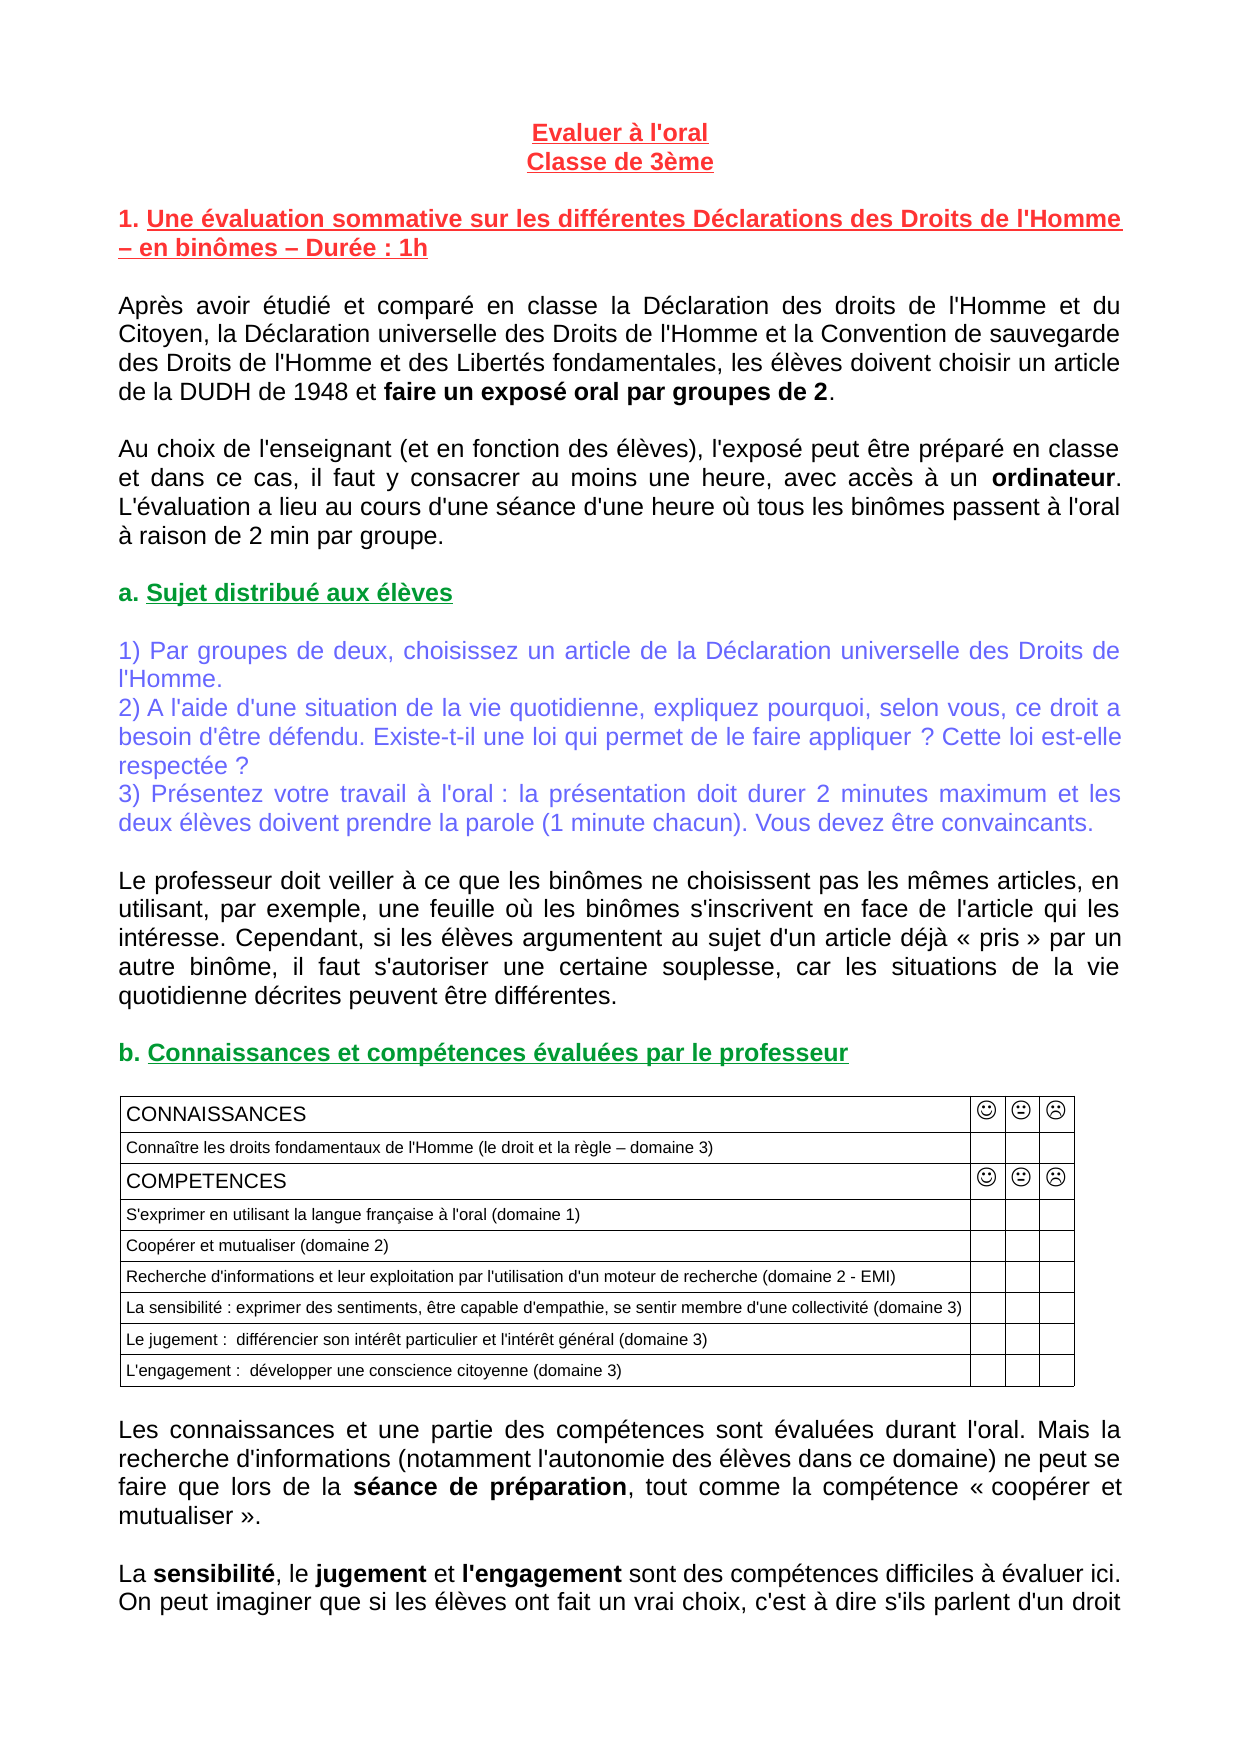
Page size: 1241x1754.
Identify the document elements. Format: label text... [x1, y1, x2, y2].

text 1) Par groupes de deux, choisissez un article de la Déclaration universelle des Droits de l'Homme. [118, 636, 1122, 693]
table_cell  [1006, 1164, 1039, 1199]
table_cell [971, 1293, 1005, 1323]
table_cell [971, 1231, 1005, 1261]
table_cell Coopérer et mutualiser (domaine 2) [121, 1231, 970, 1261]
table_cell [1006, 1133, 1039, 1163]
table_cell [1040, 1262, 1074, 1292]
table_cell [971, 1200, 1005, 1230]
table_cell [1040, 1200, 1074, 1230]
table_header  [1040, 1097, 1074, 1132]
table_cell  [1040, 1164, 1074, 1199]
text Après avoir étudié et comparé en classe la Déclaration des droits de l'Homme et du Citoyen, la Déclaration universelle des Droits de l'Homme et la Convention de sauvegarde des Droits de l'Homme et des Libertés fondamentales, les élèves doivent choisir un article de la DUDH de 1948 et faire un exposé oral par groupes de 2. [118, 291, 1122, 406]
table_cell [1006, 1324, 1039, 1354]
table_cell [1040, 1355, 1074, 1386]
text Classe de 3ème [118, 147, 1122, 176]
text Les connaissances et une partie des compétences sont évaluées durant l'oral. Mais la recherche d'informations (notamment l'autonomie des élèves dans ce domaine) ne peut se faire que lors de la séance de préparation, tout comme la compétence « coopérer et mutualiser ». [118, 1415, 1122, 1530]
table_header  [1006, 1097, 1039, 1132]
table_cell [1006, 1262, 1039, 1292]
table_cell [971, 1262, 1005, 1292]
table_cell [1040, 1133, 1074, 1163]
table_cell [1006, 1200, 1039, 1230]
text b. Connaissances et compétences évaluées par le professeur [118, 1038, 1122, 1067]
text Au choix de l'enseignant (et en fonction des élèves), l'exposé peut être préparé en classe et dans ce cas, il faut y consacrer au moins une heure, avec accès à un ordinateur. L'évaluation a lieu au cours d'une séance d'une heure où tous les binômes passent à l'oral à raison de 2 min par groupe. [118, 434, 1122, 549]
text Le professeur doit veiller à ce que les binômes ne choisissent pas les mêmes articles, en utilisant, par exemple, une feuille où les binômes s'inscrivent en face de l'article qui les intéresse. Cependant, si les élèves argumentent au sujet d'un article déjà « pris » par un autre binôme, il faut s'autoriser une certaine souplesse, car les situations de la vie quotidienne décrites peuvent être différentes. [118, 866, 1122, 1009]
text a. Sujet distribué aux élèves [118, 578, 1122, 607]
table_cell L'engagement : développer une conscience citoyenne (domaine 3) [121, 1355, 970, 1386]
text La sensibilité, le jugement et l'engagement sont des compétences difficiles à évaluer ici. On peut imaginer que si les élèves ont fait un vrai choix, c'est à dire s'ils parlent d'un droit [118, 1558, 1122, 1616]
text 2) A l'aide d'une situation de la vie quotidienne, expliquez pourquoi, selon vous, ce droit a besoin d'être défendu. Existe-t-il une loi qui permet de le faire appliquer ? Cette loi est-elle respectée ? [118, 693, 1122, 779]
table_cell COMPETENCES [121, 1164, 970, 1199]
text 3) Présentez votre travail à l'oral : la présentation doit durer 2 minutes maximum et les deux élèves doivent prendre la parole (1 minute chacun). Vous devez être convaincants. [118, 779, 1122, 837]
table_cell [1006, 1293, 1039, 1323]
text 1. Une évaluation sommative sur les différentes Déclarations des Droits de l'Homme – en binômes – Durée : 1h [118, 204, 1122, 262]
text Evaluer à l'oral [118, 118, 1122, 147]
table_cell Recherche d'informations et leur exploitation par l'utilisation d'un moteur de recherche (domaine 2 - EMI) [121, 1262, 970, 1292]
table_cell [1040, 1293, 1074, 1323]
table_cell [971, 1133, 1005, 1163]
table_cell [971, 1324, 1005, 1354]
table_header  [971, 1097, 1005, 1132]
table_cell S'exprimer en utilisant la langue française à l'oral (domaine 1) [121, 1200, 970, 1230]
table_cell [1006, 1355, 1039, 1386]
table_cell Connaître les droits fondamentaux de l'Homme (le droit et la règle – domaine 3) [121, 1133, 970, 1163]
table_cell [1040, 1231, 1074, 1261]
table_cell Le jugement : différencier son intérêt particulier et l'intérêt général (domaine 3) [121, 1324, 970, 1354]
table_cell  [971, 1164, 1005, 1199]
table_cell [971, 1355, 1005, 1386]
table_cell La sensibilité : exprimer des sentiments, être capable d'empathie, se sentir membre d'une collectivité (domaine 3) [121, 1293, 970, 1323]
table_cell [1040, 1324, 1074, 1354]
table_header CONNAISSANCES [121, 1097, 970, 1132]
table_cell [1006, 1231, 1039, 1261]
